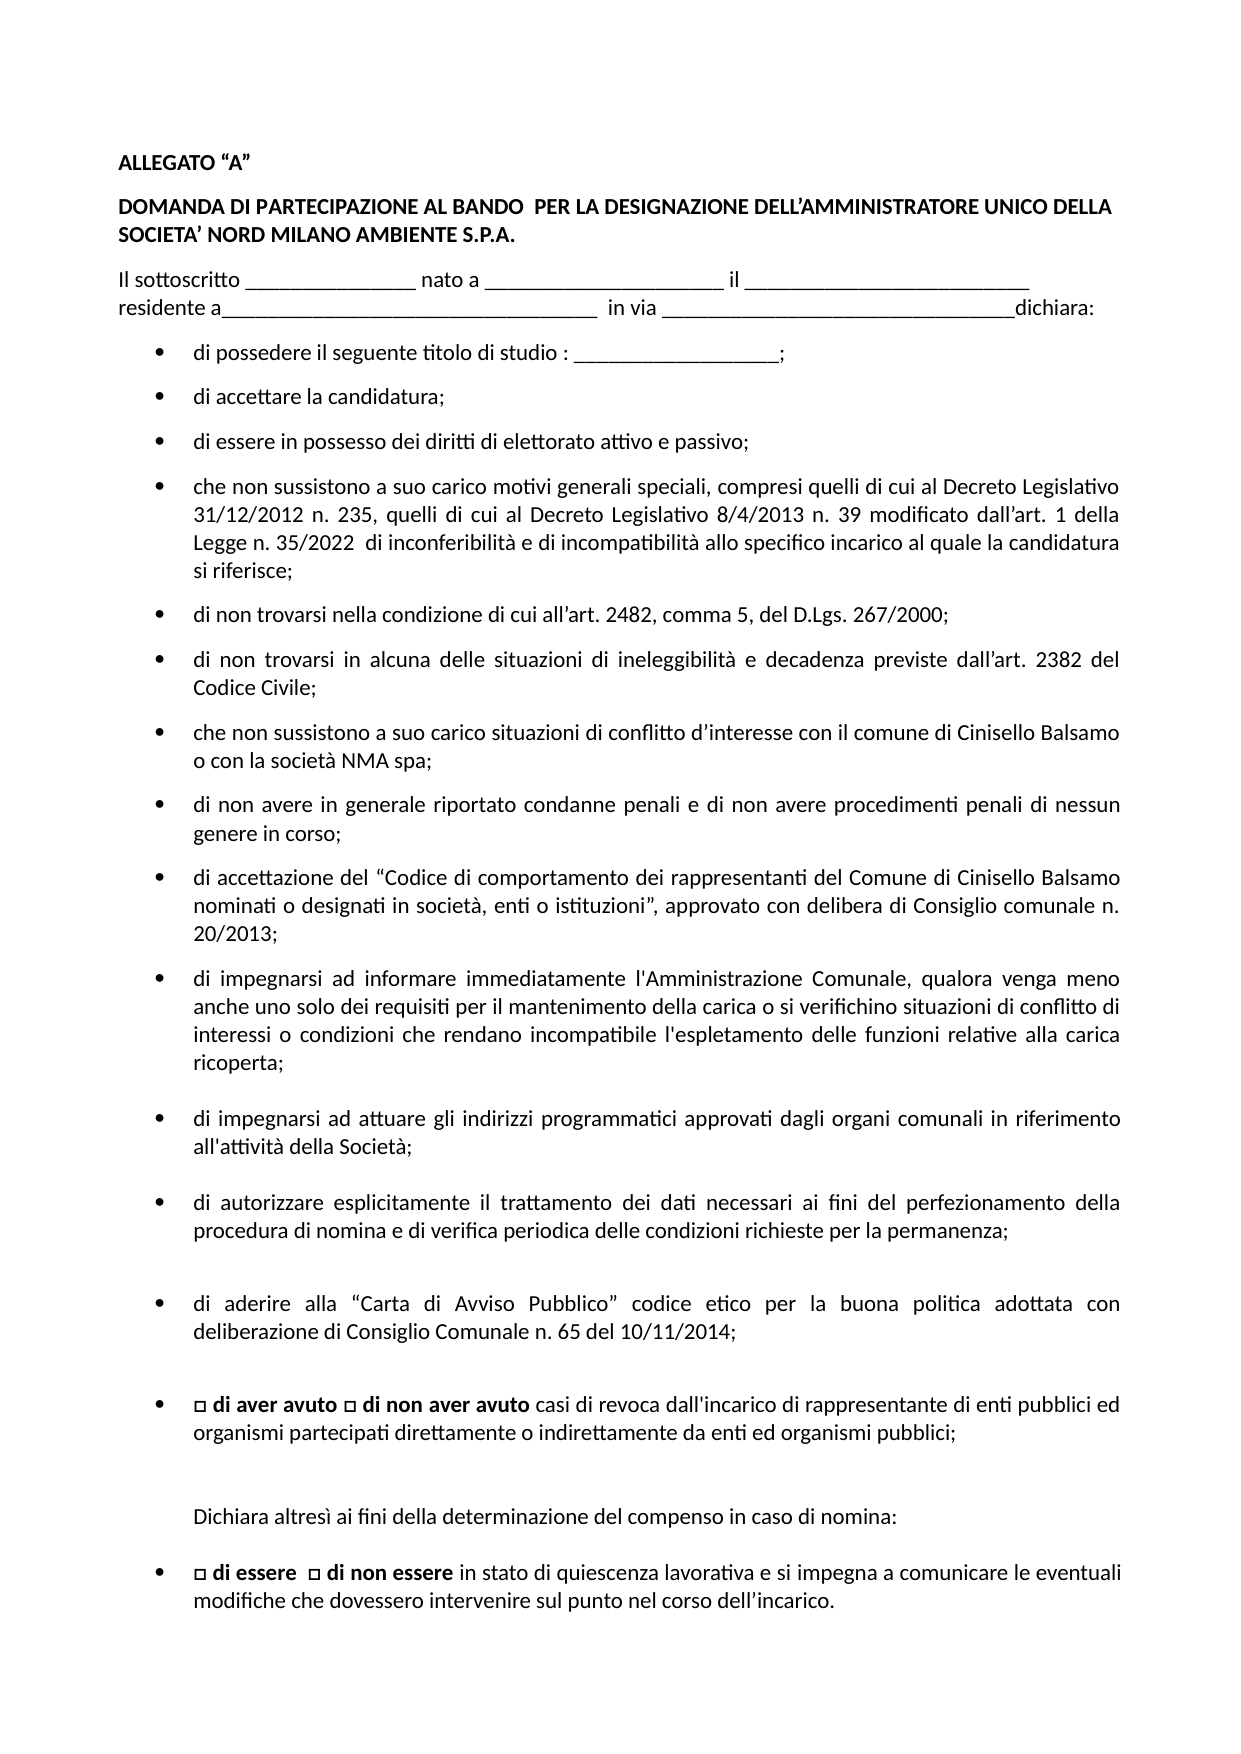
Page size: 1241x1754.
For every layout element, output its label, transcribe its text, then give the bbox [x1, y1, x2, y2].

list di essere in possesso dei diritti di elettorato attivo e passivo; [156, 427, 1122, 455]
list di non trovarsi nella condizione di cui all’art. 2482, comma 5, del D.Lgs. 267/2000; [156, 601, 1122, 628]
list di non trovarsi in alcuna delle situazioni di ineleggibilità e decadenza previste dall’art. 2382 del Codice Civile; [156, 645, 1122, 701]
list di accettare la candidatura; [156, 382, 1122, 410]
text Dichiara altresì ai fini della determinazione del compenso in caso di nomina: [193, 1502, 1122, 1530]
list di possedere il seguente titolo di studio : __________________; [156, 338, 1122, 366]
text DOMANDA DI PARTECIPAZIONE AL BANDO PER LA DESIGNAZIONE DELL’AMMINISTRATORE UNICO DELLA SOCIETA’ NORD MILANO AMBIENTE S.P.A. [118, 192, 1122, 248]
text Il sottoscritto _______________ nato a _____________________ il _________________________ residente a_________________________________ in via _______________________________dichiara: [118, 265, 1122, 321]
list □ di essere □ di non essere in stato di quiescenza lavorativa e si impegna a comunicare le eventuali modifiche che dovessero intervenire sul punto nel corso dell’incarico. [156, 1558, 1122, 1614]
list di impegnarsi ad attuare gli indirizzi programmatici approvati dagli organi comunali in riferimento all'attività della Società; [156, 1104, 1122, 1160]
list di autorizzare esplicitamente il trattamento dei dati necessari ai fini del perfezionamento della procedura di nomina e di verifica periodica delle condizioni richieste per la permanenza; [156, 1188, 1122, 1244]
list di impegnarsi ad informare immediatamente l'Amministrazione Comunale, qualora venga meno anche uno solo dei requisiti per il mantenimento della carica o si verifichino situazioni di conflitto di interessi o condizioni che rendano incompatibile l'espletamento delle funzioni relative alla carica ricoperta; [156, 964, 1122, 1076]
list che non sussistono a suo carico situazioni di conflitto d’interesse con il comune di Cinisello Balsamo o con la società NMA spa; [156, 718, 1122, 774]
list di aderire alla “Carta di Avviso Pubblico” codice etico per la buona politica adottata con deliberazione di Consiglio Comunale n. 65 del 10/11/2014; [156, 1289, 1122, 1345]
list di non avere in generale riportato condanne penali e di non avere procedimenti penali di nessun genere in corso; [156, 791, 1122, 847]
list di accettazione del “Codice di comportamento dei rappresentanti del Comune di Cinisello Balsamo nominati o designati in società, enti o istituzioni”, approvato con delibera di Consiglio comunale n. 20/2013; [156, 863, 1122, 947]
list □ di aver avuto □ di non aver avuto casi di revoca dall'incarico di rappresentante di enti pubblici ed organismi partecipati direttamente o indirettamente da enti ed organismi pubblici; [156, 1390, 1122, 1446]
list che non sussistono a suo carico motivi generali speciali, compresi quelli di cui al Decreto Legislativo 31/12/2012 n. 235, quelli di cui al Decreto Legislativo 8/4/2013 n. 39 modificato dall’art. 1 della Legge n. 35/2022 di inconferibilità e di incompatibilità allo specifico incarico al quale la candidatura si riferisce; [156, 472, 1122, 584]
text ALLEGATO “A” [118, 148, 1122, 176]
